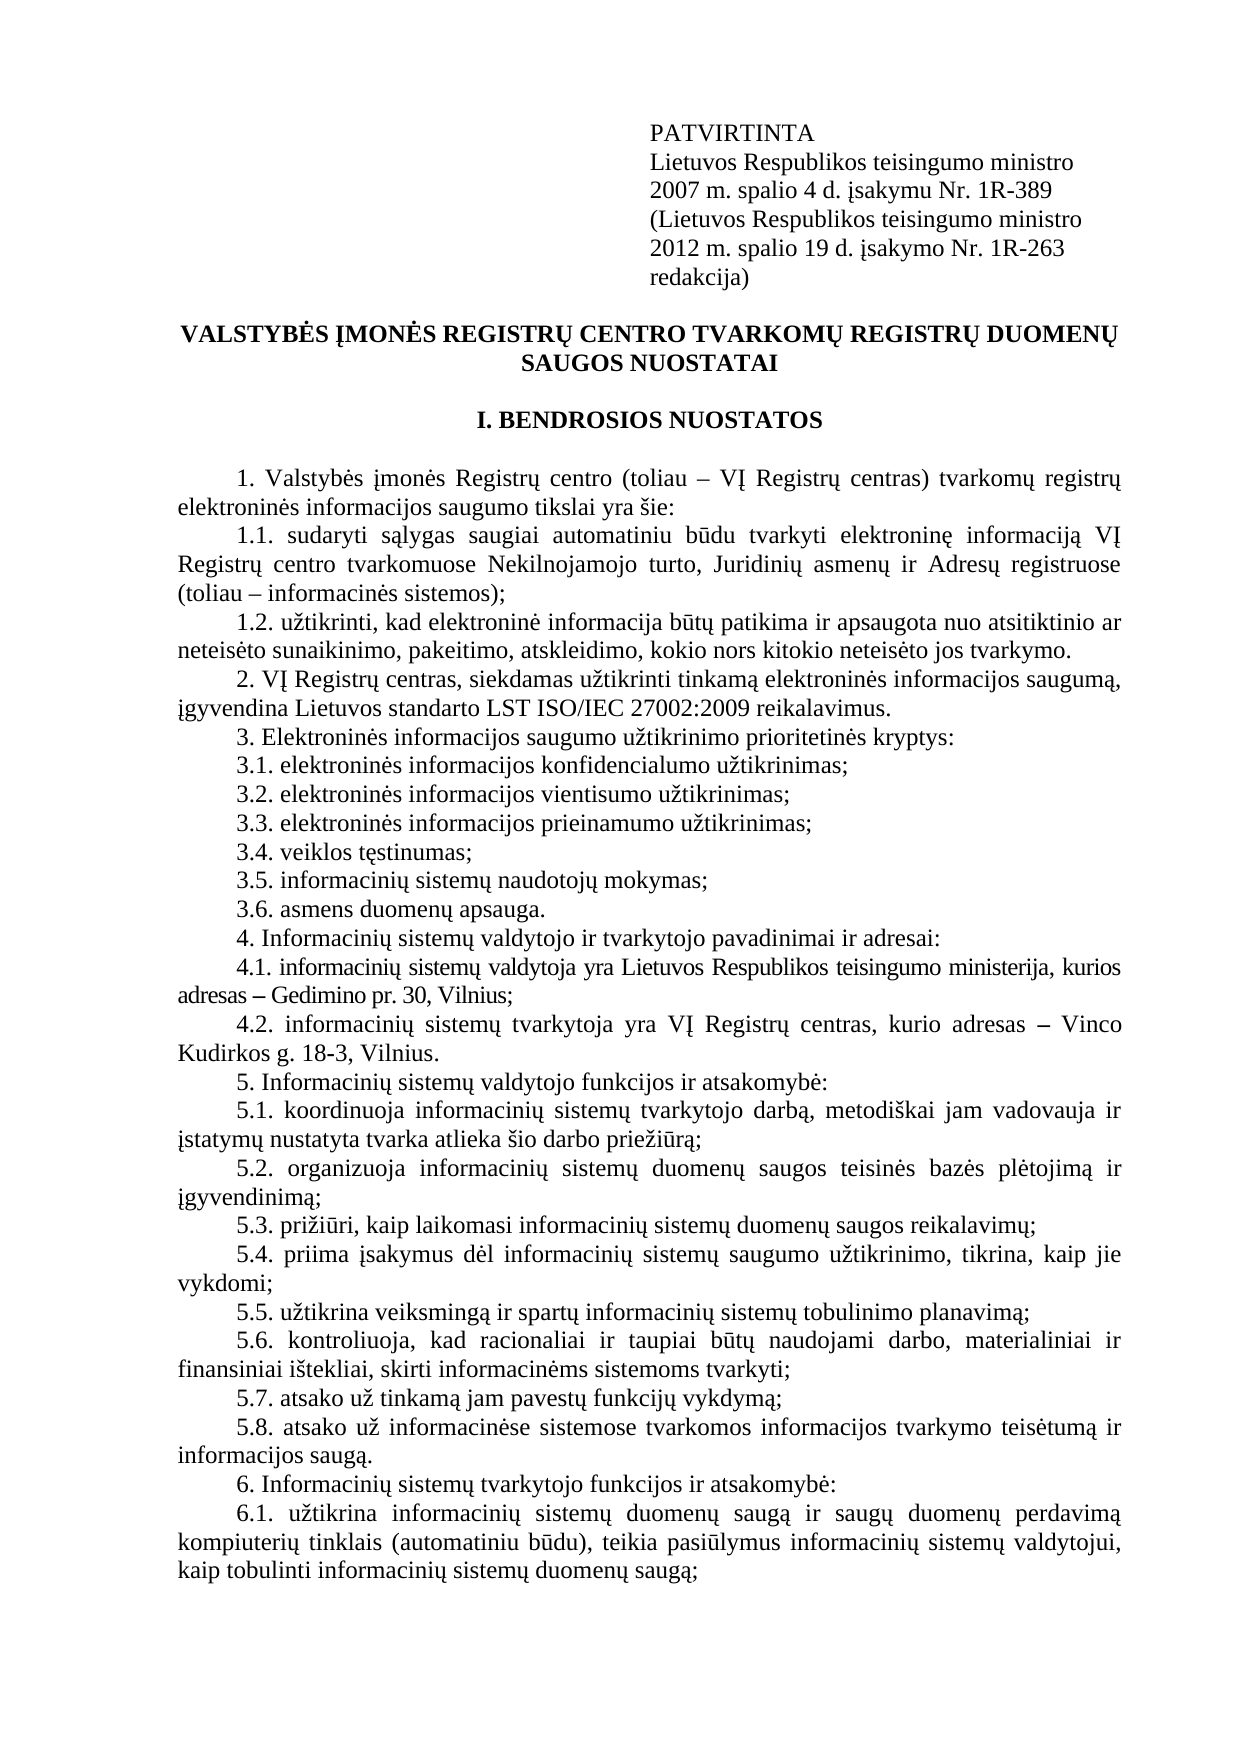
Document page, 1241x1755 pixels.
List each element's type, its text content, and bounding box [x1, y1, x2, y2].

text 4.1. informacinių sistemų valdytoja yra Lietuvos Respublikos teisingumo ministerija, kurios adresas – Gedimino pr. 30, Vilnius; [177, 952, 1122, 1009]
text 4.2. informacinių sistemų tvarkytoja yra VĮ Registrų centras, kurio adresas – Vinco Kudirkos g. 18-3, Vilnius. [177, 1009, 1122, 1067]
text 3.3. elektroninės informacijos prieinamumo užtikrinimas; [177, 808, 1122, 837]
text 2007 m. spalio 4 d. įsakymu Nr. 1R-389 [649, 176, 1122, 204]
text 5.5. užtikrina veiksmingą ir spartų informacinių sistemų tobulinimo planavimą; [177, 1297, 1122, 1326]
text 1.1. sudaryti sąlygas saugiai automatiniu būdu tvarkyti elektroninę informaciją VĮ Registrų centro tvarkomuose Nekilnojamojo turto, Juridinių asmenų ir Adresų registruose (toliau – informacinės sistemos); [177, 521, 1122, 607]
text 2012 m. spalio 19 d. įsakymo Nr. 1R-263 [649, 233, 1122, 262]
text 6. Informacinių sistemų tvarkytojo funkcijos ir atsakomybė: [177, 1469, 1122, 1498]
text 5.4. priima įsakymus dėl informacinių sistemų saugumo užtikrinimo, tikrina, kaip jie vykdomi; [177, 1239, 1122, 1297]
text 1.2. užtikrinti, kad elektroninė informacija būtų patikima ir apsaugota nuo atsitiktinio ar neteisėto sunaikinimo, pakeitimo, atskleidimo, kokio nors kitokio neteisėto jos tvarkymo. [177, 607, 1122, 664]
text 5.1. koordinuoja informacinių sistemų tvarkytojo darbą, metodiškai jam vadovauja ir įstatymų nustatyta tvarka atlieka šio darbo priežiūrą; [177, 1096, 1122, 1153]
text 3.2. elektroninės informacijos vientisumo užtikrinimas; [177, 779, 1122, 808]
text 3.4. veiklos tęstinumas; [177, 837, 1122, 866]
text redakcija) [649, 262, 1122, 291]
text 6.1. užtikrina informacinių sistemų duomenų saugą ir saugų duomenų perdavimą kompiuterių tinklais (automatiniu būdu), teikia pasiūlymus informacinių sistemų valdytojui, kaip tobulinti informacinių sistemų duomenų saugą; [177, 1498, 1122, 1584]
text 3.5. informacinių sistemų naudotojų mokymas; [177, 866, 1122, 894]
text 2. VĮ Registrų centras, siekdamas užtikrinti tinkamą elektroninės informacijos saugumą, įgyvendina Lietuvos standarto LST ISO/IEC 27002:2009 reikalavimus. [177, 664, 1122, 722]
text VALSTYBĖS ĮMONĖS REGISTRŲ CENTRO TVARKOMŲ REGISTRŲ DUOMENŲ SAUGOS NUOSTATAI [177, 319, 1122, 377]
text 5.7. atsako už tinkamą jam pavestų funkcijų vykdymą; [177, 1383, 1122, 1412]
text I. BENDROSIOS NUOSTATOS [177, 406, 1122, 434]
text PATVIRTINTA [649, 118, 1122, 147]
text 1. Valstybės įmonės Registrų centro (toliau – VĮ Registrų centras) tvarkomų registrų elektroninės informacijos saugumo tikslai yra šie: [177, 463, 1122, 521]
text 5.8. atsako už informacinėse sistemose tvarkomos informacijos tvarkymo teisėtumą ir informacijos saugą. [177, 1412, 1122, 1469]
text 5.3. prižiūri, kaip laikomasi informacinių sistemų duomenų saugos reikalavimų; [177, 1211, 1122, 1239]
text (Lietuvos Respublikos teisingumo ministro [649, 204, 1122, 233]
text 3.6. asmens duomenų apsauga. [177, 894, 1122, 923]
text 4. Informacinių sistemų valdytojo ir tvarkytojo pavadinimai ir adresai: [177, 923, 1122, 952]
text 3. Elektroninės informacijos saugumo užtikrinimo prioritetinės kryptys: [177, 722, 1122, 751]
text 3.1. elektroninės informacijos konfidencialumo užtikrinimas; [177, 751, 1122, 779]
text 5.6. kontroliuoja, kad racionaliai ir taupiai būtų naudojami darbo, materialiniai ir finansiniai ištekliai, skirti informacinėms sistemoms tvarkyti; [177, 1326, 1122, 1383]
text 5. Informacinių sistemų valdytojo funkcijos ir atsakomybė: [177, 1067, 1122, 1096]
text Lietuvos Respublikos teisingumo ministro [649, 147, 1122, 176]
text 5.2. organizuoja informacinių sistemų duomenų saugos teisinės bazės plėtojimą ir įgyvendinimą; [177, 1153, 1122, 1211]
